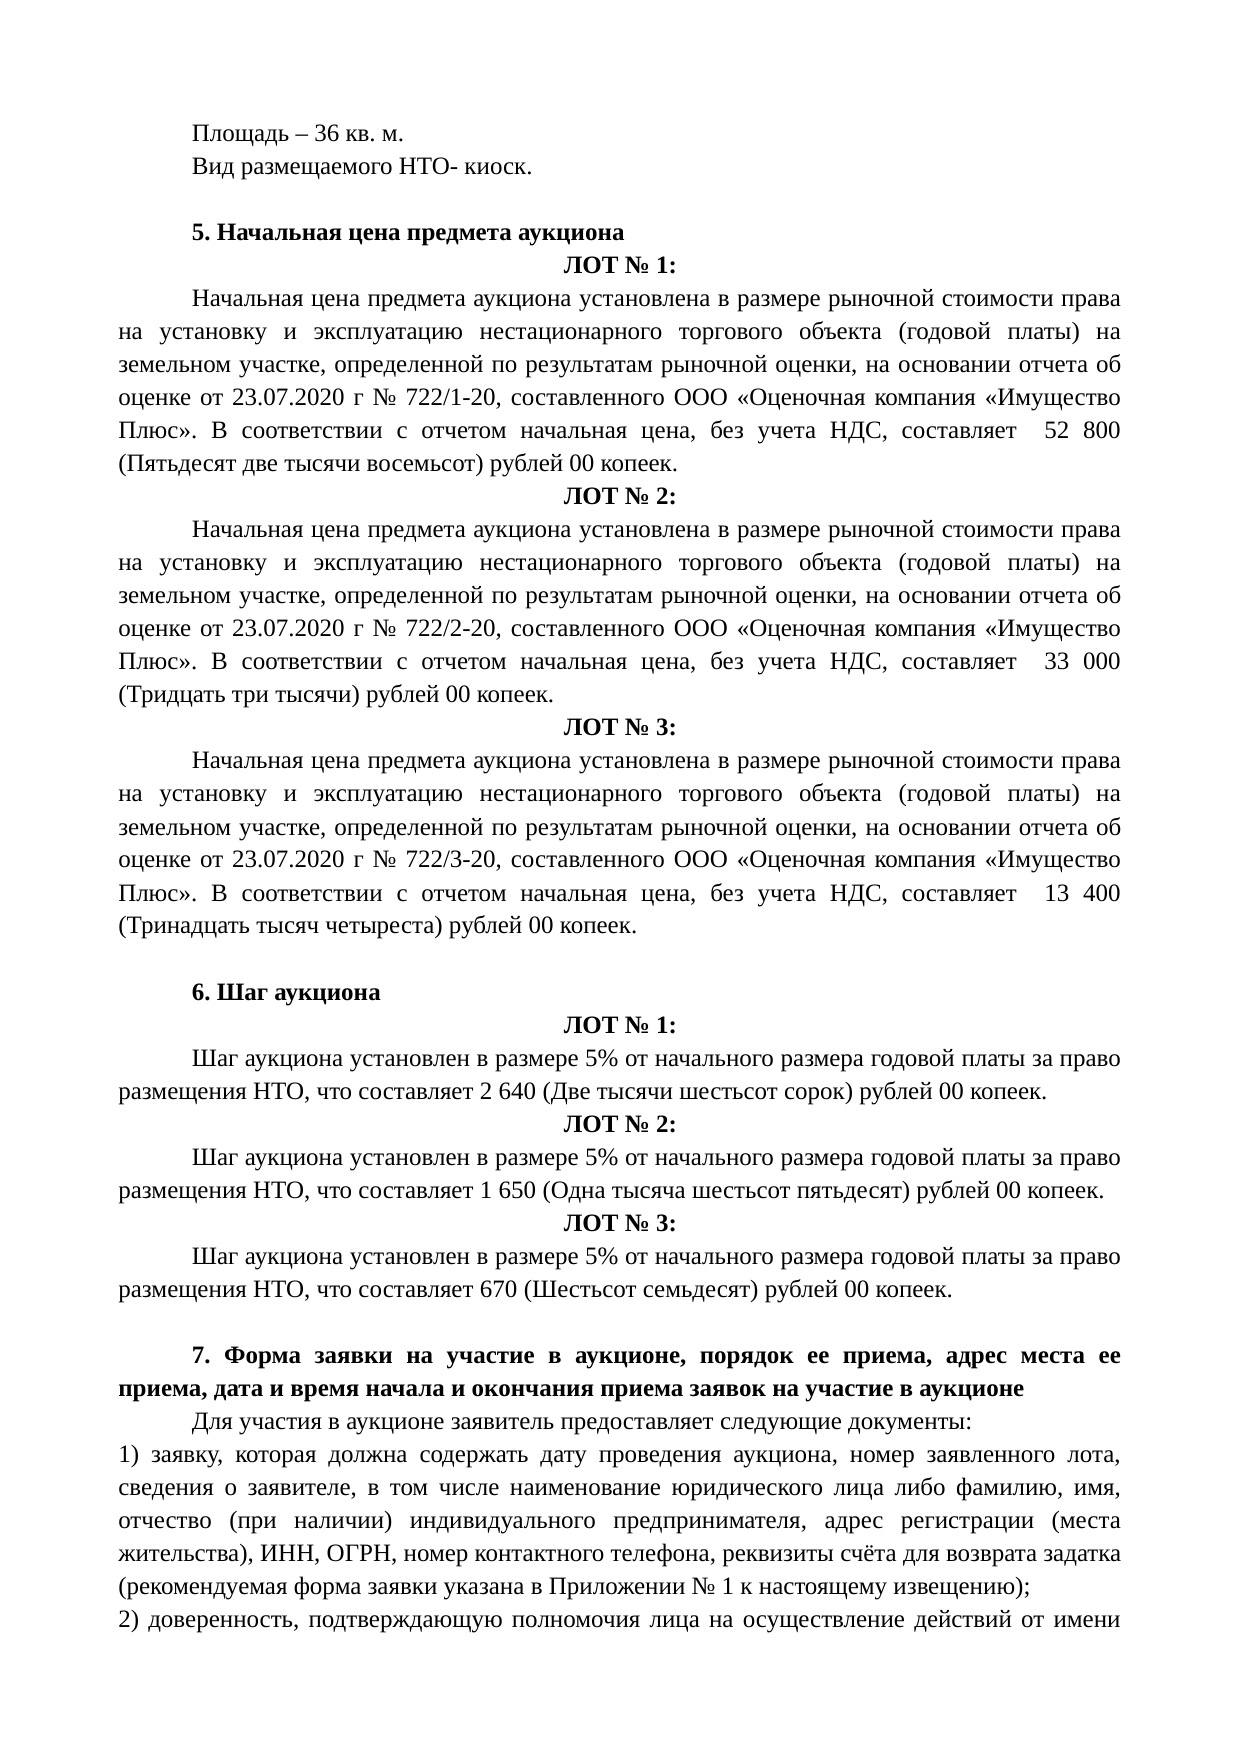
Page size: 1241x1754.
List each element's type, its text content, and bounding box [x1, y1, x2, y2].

text Шаг аукциона установлен в размере 5% от начального размера годовой платы за право размещения НТО, что составляет 670 (Шестьсот семьдесят) рублей 00 копеек. [118, 1241, 1122, 1303]
text 6. Шаг аукциона [118, 977, 1122, 1005]
text Шаг аукциона установлен в размере 5% от начального размера годовой платы за право размещения НТО, что составляет 2 640 (Две тысячи шестьсот сорок) рублей 00 копеек. [118, 1043, 1122, 1104]
text 2) доверенность, подтверждающую полномочия лица на осуществление действий от имени [118, 1604, 1122, 1633]
text ЛОТ № 2: [118, 481, 1122, 510]
text Начальная цена предмета аукциона установлена в размере рыночной стоимости права на установку и эксплуатацию нестационарного торгового объекта (годовой платы) на земельном участке, определенной по результатам рыночной оценки, на основании отчета об оценке от 23.07.2020 г № 722/3-20, составленного ООО «Оценочная компания «Имущество Плюс». В соответствии с отчетом начальная цена, без учета НДС, составляет 13 400 (Тринадцать тысяч четыреста) рублей 00 копеек. [118, 746, 1122, 939]
text Для участия в аукционе заявитель предоставляет следующие документы: [118, 1406, 1122, 1435]
text Шаг аукциона установлен в размере 5% от начального размера годовой платы за право размещения НТО, что составляет 1 650 (Одна тысяча шестьсот пятьдесят) рублей 00 копеек. [118, 1142, 1122, 1203]
text Площадь – 36 кв. м. [118, 118, 1122, 147]
text ЛОТ № 1: [118, 1010, 1122, 1038]
text ЛОТ № 2: [118, 1109, 1122, 1137]
text Начальная цена предмета аукциона установлена в размере рыночной стоимости права на установку и эксплуатацию нестационарного торгового объекта (годовой платы) на земельном участке, определенной по результатам рыночной оценки, на основании отчета об оценке от 23.07.2020 г № 722/1-20, составленного ООО «Оценочная компания «Имущество Плюс». В соответствии с отчетом начальная цена, без учета НДС, составляет 52 800 (Пятьдесят две тысячи восемьсот) рублей 00 копеек. [118, 283, 1122, 477]
text Вид размещаемого НТО- киоск. [118, 151, 1122, 180]
text ЛОТ № 3: [118, 1208, 1122, 1237]
text ЛОТ № 3: [118, 712, 1122, 741]
text 7. Форма заявки на участие в аукционе, порядок ее приема, адрес места ее приема, дата и время начала и окончания приема заявок на участие в аукционе [118, 1340, 1122, 1402]
text ЛОТ № 1: [118, 250, 1122, 279]
text Начальная цена предмета аукциона установлена в размере рыночной стоимости права на установку и эксплуатацию нестационарного торгового объекта (годовой платы) на земельном участке, определенной по результатам рыночной оценки, на основании отчета об оценке от 23.07.2020 г № 722/2-20, составленного ООО «Оценочная компания «Имущество Плюс». В соответствии с отчетом начальная цена, без учета НДС, составляет 33 000 (Тридцать три тысячи) рублей 00 копеек. [118, 514, 1122, 708]
text 5. Начальная цена предмета аукциона [118, 217, 1122, 246]
text 1) заявку, которая должна содержать дату проведения аукциона, номер заявленного лота, сведения о заявителе, в том числе наименование юридического лица либо фамилию, имя, отчество (при наличии) индивидуального предпринимателя, адрес регистрации (места жительства), ИНН, ОГРН, номер контактного телефона, реквизиты счёта для возврата задатка (рекомендуемая форма заявки указана в Приложении № 1 к настоящему извещению); [118, 1439, 1122, 1600]
